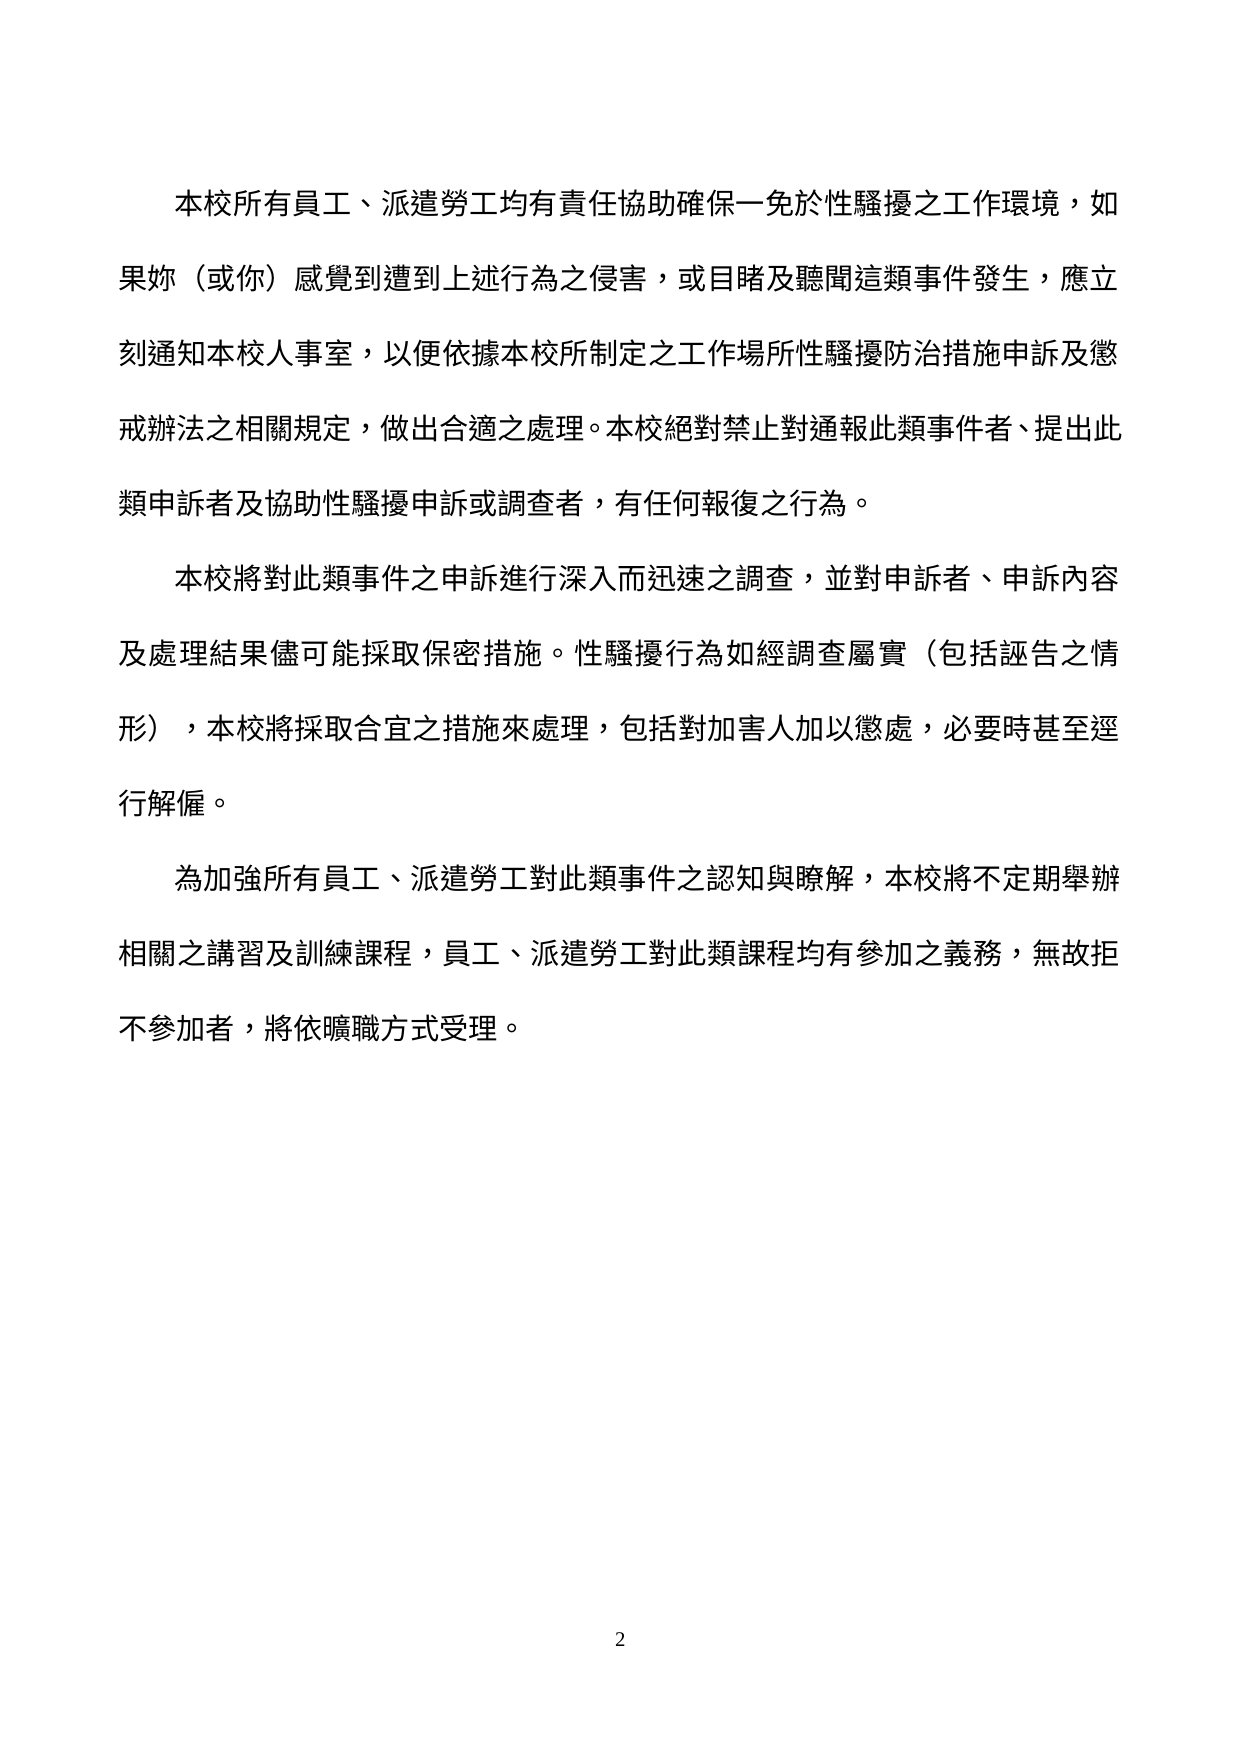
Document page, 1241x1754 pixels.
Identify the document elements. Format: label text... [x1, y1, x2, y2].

text 本校將對此類事件之申訴進行深入而迅速之調查，並對申訴者、申訴內容及處理結果儘可能採取保密措施。性騷擾行為如經調查屬實（包括誣告之情形），本校將採取合宜之措施來處理，包括對加害人加以懲處，必要時甚至逕行解僱。 [118, 539, 1122, 839]
text 為加強所有員工、派遣勞工對此類事件之認知與瞭解，本校將不定期舉辦相關之講習及訓練課程，員工、派遣勞工對此類課程均有參加之義務，無故拒不參加者，將依曠職方式受理。 [118, 839, 1122, 1064]
text 本校所有員工、派遣勞工均有責任協助確保一免於性騷擾之工作環境，如果妳（或你）感覺到遭到上述行為之侵害，或目睹及聽聞這類事件發生，應立刻通知本校人事室，以便依據本校所制定之工作場所性騷擾防治措施申訴及懲戒辦法之相關規定，做出合適之處理。本校絕對禁止對通報此類事件者、提出此類申訴者及協助性騷擾申訴或調查者，有任何報復之行為。 [118, 164, 1122, 539]
